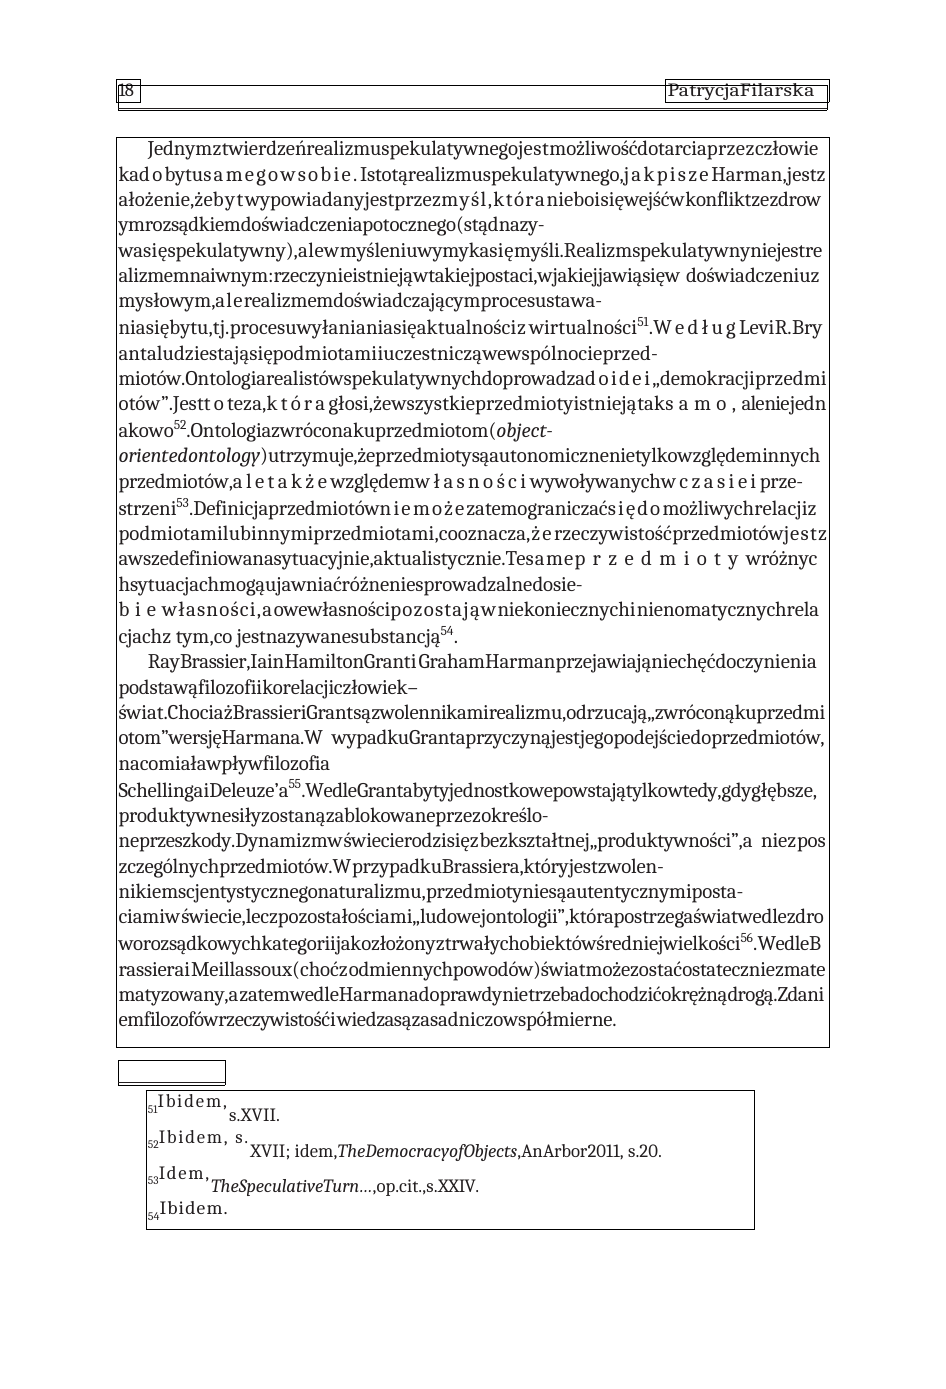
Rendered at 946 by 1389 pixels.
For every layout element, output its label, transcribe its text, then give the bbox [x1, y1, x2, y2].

text [118, 80, 140, 85]
text PatrycjaFilarska [667, 80, 829, 101]
text RayBrassier,IainHamiltonGrantiGrahamHarmanprzejawiająniechęćdoczynieniapodstawąfilozofiikorelacjiczłowiek–świat.ChociażBrassieriGrantsązwolennikamirealizmu,odrzucają„zwróconąkuprzedmiotom”wersjęHarmana.WwypadkuGrantaprzyczynąjestjegopodejściedoprzedmiotów,nacomiaławpływfilozofia SchellingaiDeleuze’a55.WedleGrantabytyjednostkowepowstajątylkowtedy,gdygłębsze,produktywnesiłyzostanązablokowaneprzezokreślo-neprzeszkody.Dynamizmwświecierodzisięzbezkształtnej„produktywności”,aniezposzczególnychprzedmiotów.WprzypadkuBrassiera,któryjestzwolen-nikiemscjentystycznegonaturalizmu,przedmiotyniesąautentycznymiposta-ciamiwświecie,leczpozostałościami„ludowejontologii”,którapostrzegaświatwedlezdroworozsądkowychkategoriijakozłożonyztrwałychobiektówśredniejwielkości56.WedleBrassieraiMeillassoux(choćzodmiennychpowodów)światmożezostaćostateczniezmatematyzowany,azatemwedleHarmanadoprawdynietrzebadochodzićokrężnądrogą.Zdaniemfilozofówrzeczywistośćiwiedzasązasadniczowspółmierne. [118, 650, 827, 1032]
text 53Idem,TheSpeculativeTurn…,op.cit.,s.XXIV. [148, 1162, 754, 1197]
text Jednymztwierdzeńrealizmuspekulatywnegojestmożliwośćdotarciaprzezczłowiekadobytusamegowsobie.Istotąrealizmuspekulatywnego,jakpiszeHarman,jestzałożenie,żebytwypowiadanyjestprzezmyśl,któranieboisięwejśćwkonfliktzezdrowymrozsądkiemdoświadczeniapotocznego(stądnazy-wasięspekulatywny),alewmyśleniuwymykasięmyśli.Realizmspekulatywnyniejestrealizmemnaiwnym:rzeczynieistniejąwtakiejpostaci,wjakiejjawiąsięwdoświadczeniuzmysłowym,alerealizmemdoświadczającymprocesustawa-niasiębytu,tj.procesuwyłanianiasięaktualnościzwirtualności51.WedługLeviR.Bryantaludziestająsiępodmiotamiiuczestnicząwewspólnocieprzed-miotów.Ontologiarealistówspekulatywnychdoprowadzadoidei„demokracjiprzedmiotów”.Jesttoteza,któragłosi,żewszystkieprzedmiotyistniejątaksamo,aleniejednakowo52.Ontologiazwróconakuprzedmiotom(object-orientedontology)utrzymuje,żeprzedmiotysąautonomicznenietylkowzględeminnychprzedmiotów,aletakżewzględemwłasnościwywoływanychwczasieiprze-strzeni53.Definicjaprzedmiotówniemożezatemograniczaćsiędomożliwychrelacjizpodmiotamilubinnymiprzedmiotami,cooznacza,żerzeczywistośćprzedmiotówjestzawszedefiniowanasytuacyjnie,aktualistycznie.Tesameprzedmiotywróżnychsytuacjachmogąujawniaćróżneniesprowadzalnedosie-biewłasności,aowewłasnościpozostająwniekoniecznychinienomatycznychrelacjachz tym,co jestnazywanesubstancją54. [118, 138, 827, 649]
text 54Ibidem. [148, 1198, 754, 1229]
text 52Ibidem, s.XVII; idem,TheDemocracyofObjects,AnArbor2011, s.20. [148, 1127, 754, 1162]
text 51Ibidem,s.XVII. [148, 1091, 754, 1126]
text 18 [119, 86, 140, 101]
